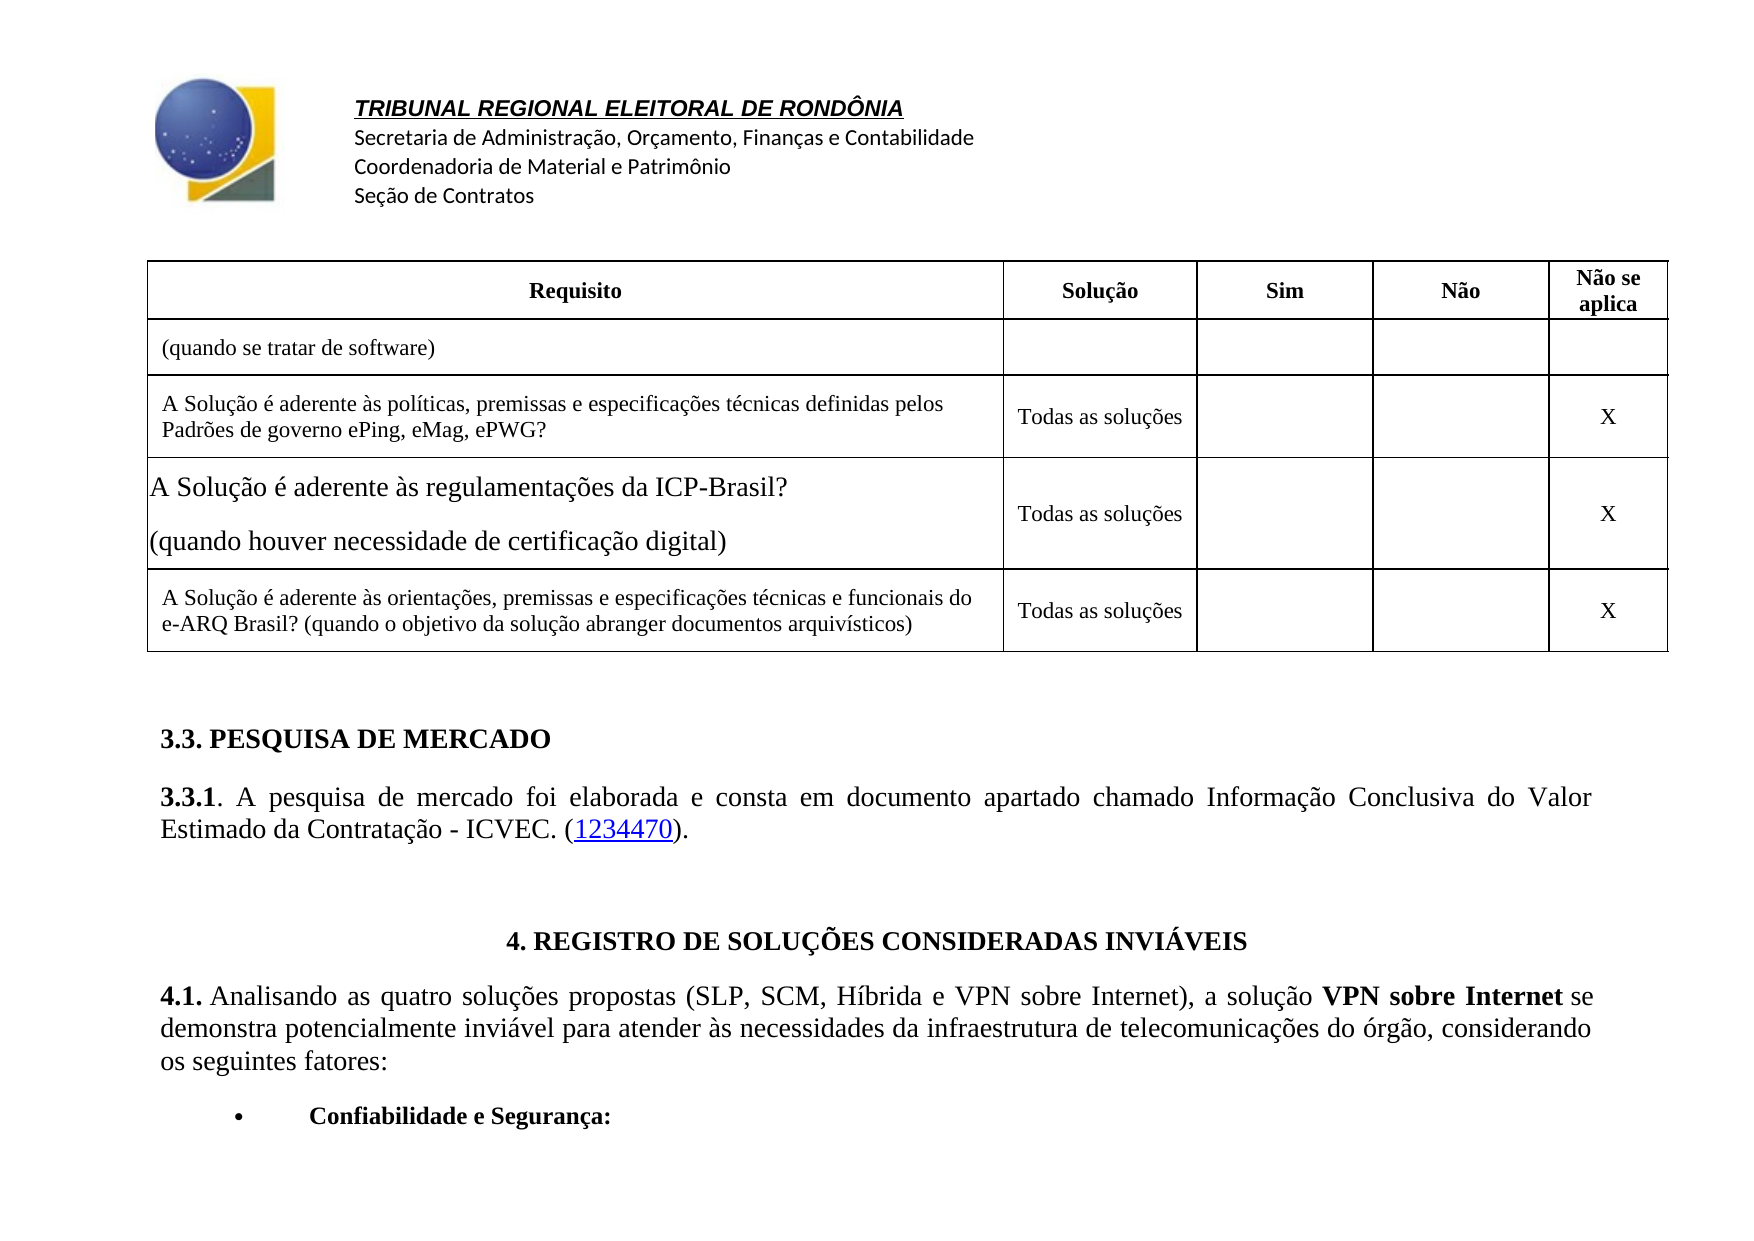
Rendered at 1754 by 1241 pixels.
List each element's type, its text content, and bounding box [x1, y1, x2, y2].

table_header Sim [1198, 262, 1372, 318]
text 4. REGISTRO DE SOLUÇÕES CONSIDERADAS INVIÁVEIS [148, 925, 1606, 956]
table_cell [1374, 570, 1548, 651]
table_cell A Solução é aderente às políticas, premissas e especificações técnicas definidas pelos Padrões de governo ePing, eMag, ePWG? [148, 376, 1003, 457]
table_cell Todas as soluções [1004, 570, 1196, 651]
table_cell Todas as soluções [1004, 376, 1196, 457]
table_cell [1198, 376, 1372, 457]
table_header Não [1374, 262, 1548, 318]
table_cell [1198, 320, 1372, 374]
table_cell [1374, 458, 1548, 568]
table_header Requisito [148, 262, 1003, 318]
table_header Solução [1004, 262, 1196, 318]
table_cell A Solução é aderente às regulamentações da ICP-Brasil? (quando houver necessidade de certificação digital) [148, 458, 1003, 568]
text 3.3.1. A pesquisa de mercado foi elaborada e consta em documento apartado chamado Informação Conclusiva do Valor Estimado da Contratação - ICVEC. (1234470). [160, 780, 1594, 844]
table_cell Todas as soluções [1004, 458, 1196, 568]
table_cell (quando se tratar de software) [148, 320, 1003, 374]
table_cell [1550, 320, 1667, 374]
list Confiabilidade e Segurança: [235, 1101, 1594, 1130]
table_cell [1374, 376, 1548, 457]
table_header Não se aplica [1550, 262, 1667, 318]
table_cell [1198, 570, 1372, 651]
table_cell [1374, 320, 1548, 374]
table_cell X [1550, 570, 1667, 651]
table_cell [1004, 320, 1196, 374]
text 3.3. PESQUISA DE MERCADO [160, 722, 1594, 755]
table_cell A Solução é aderente às orientações, premissas e especificações técnicas e funcionais do e-ARQ Brasil? (quando o objetivo da solução abranger documentos arquivísticos) [148, 570, 1003, 651]
table_cell [1198, 458, 1372, 568]
table_cell X [1550, 376, 1667, 457]
text 4.1. Analisando as quatro soluções propostas (SLP, SCM, Híbrida e VPN sobre Internet), a solução VPN sobre Internet se demonstra potencialmente inviável para atender às necessidades da infraestrutura de telecomunicações do órgão, considerando os seguintes fatores: [160, 979, 1594, 1076]
table_cell X [1550, 458, 1667, 568]
